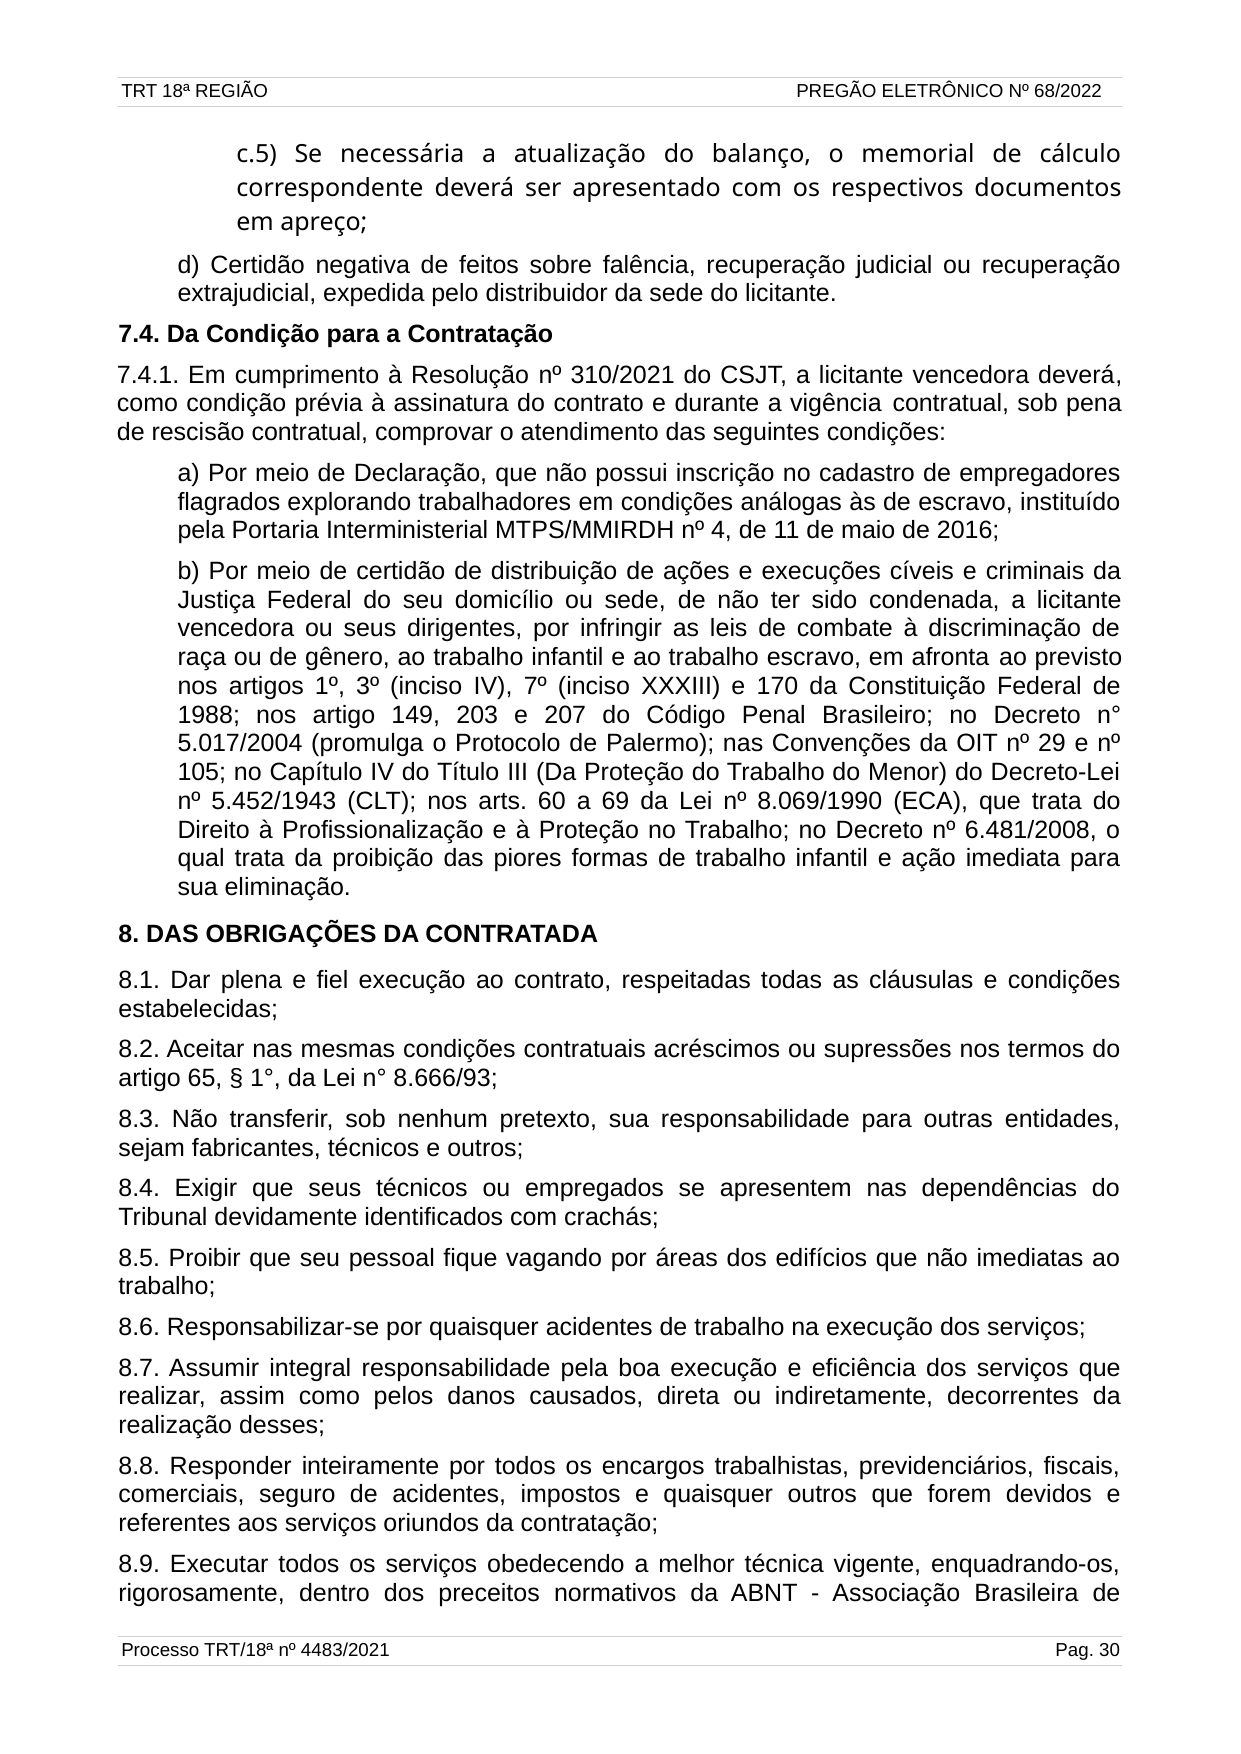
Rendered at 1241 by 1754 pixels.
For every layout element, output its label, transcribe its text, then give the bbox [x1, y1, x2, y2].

text 8.6. Responsabilizar-se por quaisquer acidentes de trabalho na execução dos serviços; [118, 1312, 1122, 1341]
text b) Por meio de certidão de distribuição de ações e execuções cíveis e criminais da Justiça Federal do seu domicílio ou sede, de não ter sido condenada, a licitante vencedora ou seus dirigentes, por infringir as leis de combate à discriminação de raça ou de gênero, ao trabalho infantil e ao trabalho escravo, em afronta ao previsto nos artigos 1º, 3º (inciso IV), 7º (inciso XXXIII) e 170 da Constituição Federal de 1988; nos artigo 149, 203 e 207 do Código Penal Brasileiro; no Decreto n° 5.017/2004 (promulga o Protocolo de Palermo); nas Convenções da OIT nº 29 e nº 105; no Capítulo IV do Título III (Da Proteção do Trabalho do Menor) do Decreto-Lei nº 5.452/1943 (CLT); nos arts. 60 a 69 da Lei nº 8.069/1990 (ECA), que trata do Direito à Profissionalização e à Proteção no Trabalho; no Decreto nº 6.481/2008, o qual trata da proibição das piores formas de trabalho infantil e ação imediata para sua eliminação. [177, 556, 1122, 901]
text 7.4.1. Em cumprimento à Resolução nº 310/2021 do CSJT, a licitante vencedora deverá, como condição prévia à assinatura do contrato e durante a vigência contratual, sob pena de rescisão contratual, comprovar o atendimento das seguintes condições: [117, 359, 1122, 446]
text 8. DAS OBRIGAÇÕES DA CONTRATADA [118, 918, 1122, 947]
text 8.7. Assumir integral responsabilidade pela boa execução e eficiência dos serviços que realizar, assim como pelos danos causados, direta ou indiretamente, decorrentes da realização desses; [118, 1352, 1122, 1439]
text 7.4. Da Condição para a Contratação [118, 319, 1122, 348]
text 8.3. Não transferir, sob nenhum pretexto, sua responsabilidade para outras entidades, sejam fabricantes, técnicos e outros; [118, 1104, 1122, 1161]
text 8.4. Exigir que seus técnicos ou empregados se apresentem nas dependências do Tribunal devidamente identificados com crachás; [118, 1173, 1122, 1231]
text d) Certidão negativa de feitos sobre falência, recuperação judicial ou recuperação extrajudicial, expedida pelo distribuidor da sede do licitante. [177, 249, 1122, 307]
text 8.8. Responder inteiramente por todos os encargos trabalhistas, previdenciários, fiscais, comerciais, seguro de acidentes, impostos e quaisquer outros que forem devidos e referentes aos serviços oriundos da contratação; [118, 1451, 1122, 1537]
text c.5) Se necessária a atualização do balanço, o memorial de cálculo correspondente deverá ser apresentado com os respectivos documentos em apreço; [236, 136, 1122, 238]
text 8.1. Dar plena e fiel execução ao contrato, respeitadas todas as cláusulas e condições estabelecidas; [118, 965, 1122, 1022]
text 8.5. Proibir que seu pessoal fique vagando por áreas dos edifícios que não imediatas ao trabalho; [118, 1242, 1122, 1300]
text a) Por meio de Declaração, que não possui inscrição no cadastro de empregadores flagrados explorando trabalhadores em condições análogas às de escravo, instituído pela Portaria Interministerial MTPS/MMIRDH nº 4, de 11 de maio de 2016; [177, 458, 1122, 544]
text 8.9. Executar todos os serviços obedecendo a melhor técnica vigente, enquadrando-os, rigorosamente, dentro dos preceitos normativos da ABNT - Associação Brasileira de [118, 1549, 1122, 1606]
text 8.2. Aceitar nas mesmas condições contratuais acréscimos ou supressões nos termos do artigo 65, § 1°, da Lei n° 8.666/93; [118, 1034, 1122, 1092]
